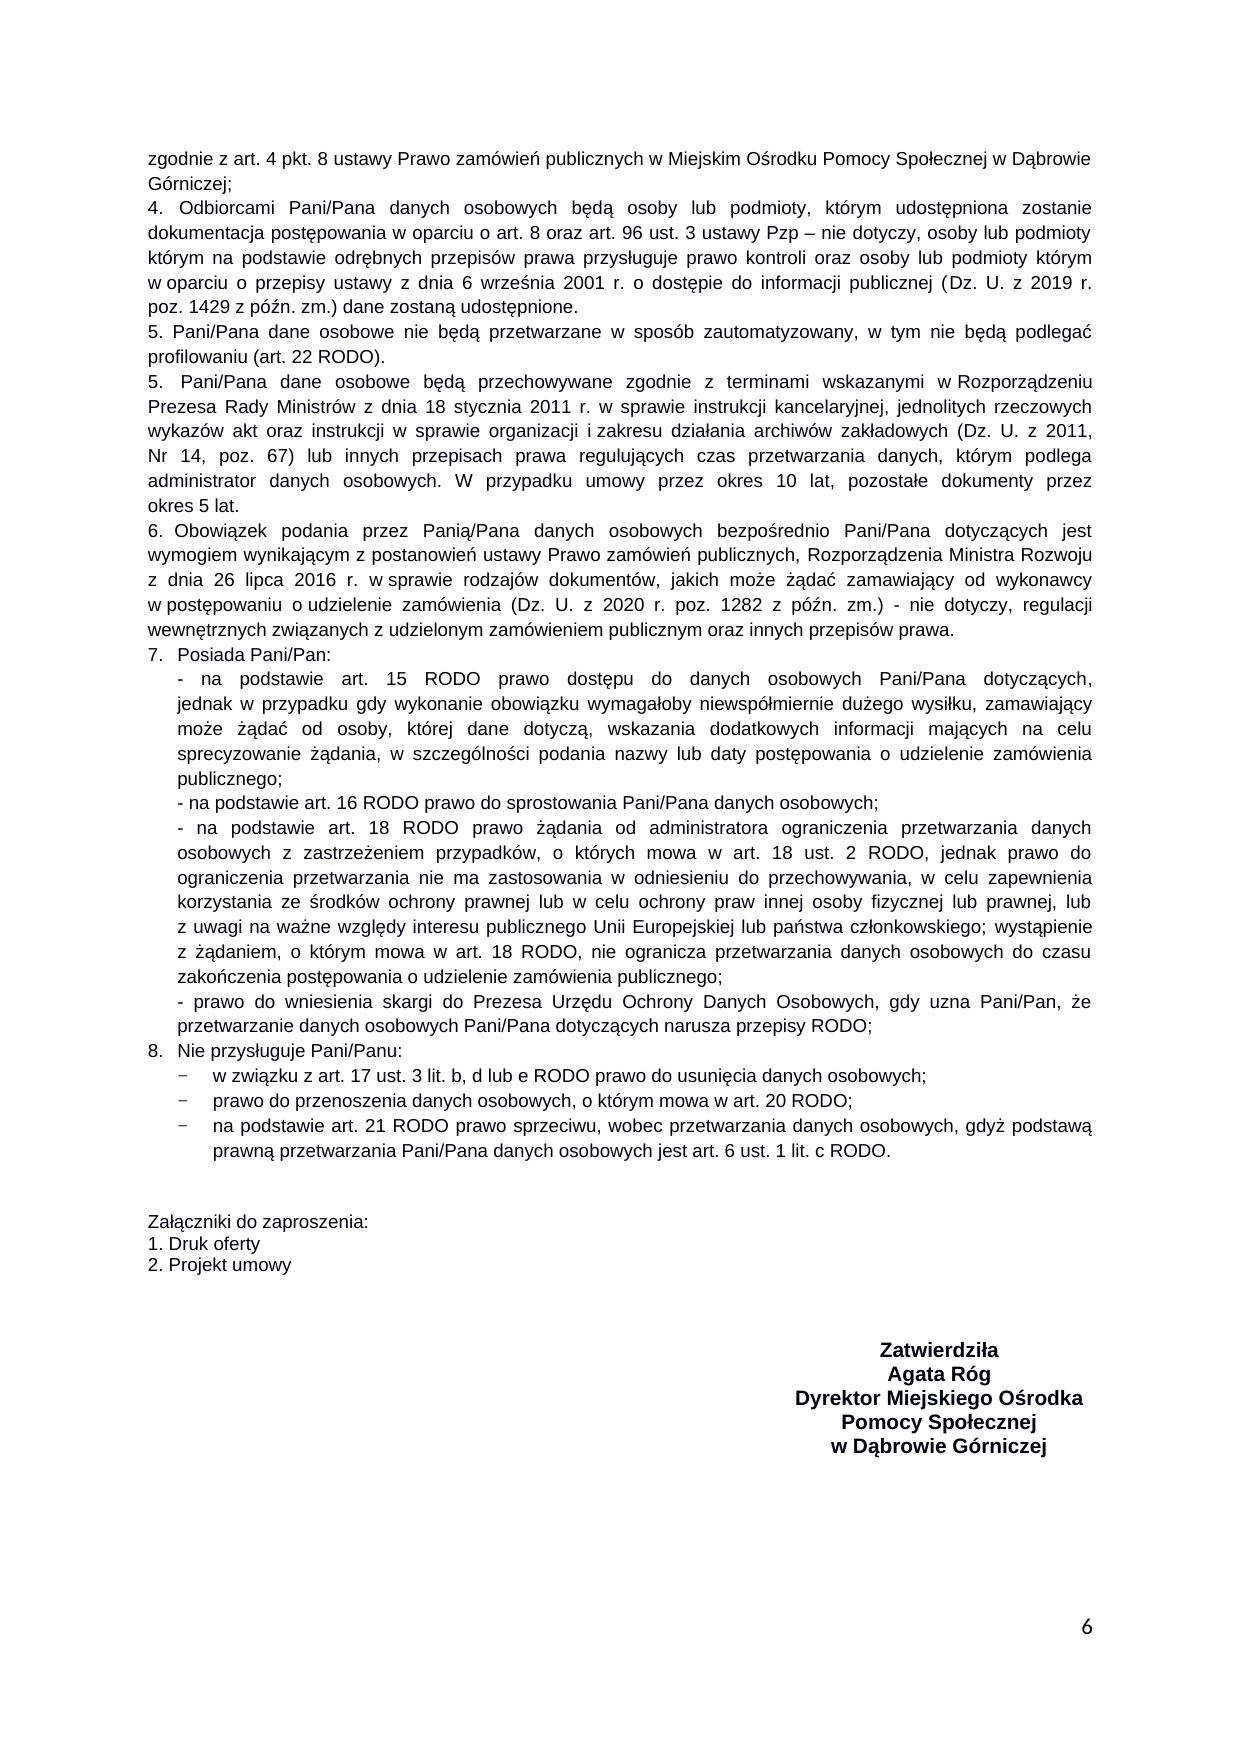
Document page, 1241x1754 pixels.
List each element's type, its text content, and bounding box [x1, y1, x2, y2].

text Agata Róg [785, 1362, 1093, 1386]
list - na podstawie art. 16 RODO prawo do sprostowania Pani/Pana danych osobowych; [148, 792, 1093, 814]
list - prawo do wniesienia skargi do Prezesa Urzędu Ochrony Danych Osobowych, gdy uzna Pani/Pan, że przetwarzanie danych osobowych Pani/Pana dotyczących narusza przepisy RODO; [148, 991, 1093, 1037]
list w związku z art. 17 ust. 3 lit. b, d lub e RODO prawo do usunięcia danych osobowych; [177, 1065, 1093, 1087]
list Pani/Pana dane osobowe będą przechowywane zgodnie z terminami wskazanymi w Rozporządzeniu Prezesa Rady Ministrów z dnia 18 stycznia 2011 r. w sprawie instrukcji kancelaryjnej, jednolitych rzeczowych wykazów akt oraz instrukcji w sprawie organizacji i zakresu działania archiwów zakładowych (Dz. U. z 2011, Nr 14, poz. 67) lub innych przepisach prawa regulujących czas przetwarzania danych, którym podlega administrator danych osobowych. W przypadku umowy przez okres 10 lat, pozostałe dokumenty przez okres 5 lat. [148, 371, 1093, 516]
text Zatwierdziła [785, 1338, 1093, 1362]
list na podstawie art. 21 RODO prawo sprzeciwu, wobec przetwarzania danych osobowych, gdyż podstawą prawną przetwarzania Pani/Pana danych osobowych jest art. 6 ust. 1 lit. c RODO. [177, 1115, 1093, 1161]
text Dyrektor Miejskiego Ośrodka Pomocy Społecznej [785, 1386, 1093, 1434]
text Załączniki do zaproszenia: [148, 1211, 1093, 1233]
list - na podstawie art. 18 RODO prawo żądania od administratora ograniczenia przetwarzania danych osobowych z zastrzeżeniem przypadków, o których mowa w art. 18 ust. 2 RODO, jednak prawo do ograniczenia przetwarzania nie ma zastosowania w odniesieniu do przechowywania, w celu zapewnienia korzystania ze środków ochrony prawnej lub w celu ochrony praw innej osoby fizycznej lub prawnej, lub z uwagi na ważne względy interesu publicznego Unii Europejskiej lub państwa członkowskiego; wystąpienie z żądaniem, o którym mowa w art. 18 RODO, nie ogranicza przetwarzania danych osobowych do czasu zakończenia postępowania o udzielenie zamówienia publicznego; [148, 817, 1093, 987]
list Obowiązek podania przez Panią/Pana danych osobowych bezpośrednio Pani/Pana dotyczących jest wymogiem wynikającym z postanowień ustawy Prawo zamówień publicznych, Rozporządzenia Ministra Rozwoju z dnia 26 lipca 2016 r. w sprawie rodzajów dokumentów, jakich może żądać zamawiający od wykonawcy w postępowaniu o udzielenie zamówienia (Dz. U. z 2020 r. poz. 1282 z późn. zm.) - nie dotyczy, regulacji wewnętrznych związanych z udzielonym zamówieniem publicznym oraz innych przepisów prawa. [148, 519, 1093, 640]
list Odbiorcami Pani/Pana danych osobowych będą osoby lub podmioty, którym udostępniona zostanie dokumentacja postępowania w oparciu o art. 8 oraz art. 96 ust. 3 ustawy Pzp – nie dotyczy, osoby lub podmioty którym na podstawie odrębnych przepisów prawa przysługuje prawo kontroli oraz osoby lub podmioty którym w oparciu o przepisy ustawy z dnia 6 września 2001 r. o dostępie do informacji publicznej (Dz. U. z 2019 r. poz. 1429 z późn. zm.) dane zostaną udostępnione. [148, 197, 1093, 318]
list 5. Pani/Pana dane osobowe nie będą przetwarzane w sposób zautomatyzowany, w tym nie będą podlegać profilowaniu (art. 22 RODO). [148, 321, 1093, 367]
text 2. Projekt umowy [148, 1254, 1093, 1276]
list zgodnie z art. 4 pkt. 8 ustawy Prawo zamówień publicznych w Miejskim Ośrodku Pomocy Społecznej w Dąbrowie Górniczej; [148, 148, 1093, 194]
list - na podstawie art. 15 RODO prawo dostępu do danych osobowych Pani/Pana dotyczących, jednak w przypadku gdy wykonanie obowiązku wymagałoby niewspółmiernie dużego wysiłku, zamawiający może żądać od osoby, której dane dotyczą, wskazania dodatkowych informacji mających na celu sprecyzowanie żądania, w szczególności podania nazwy lub daty postępowania o udzielenie zamówienia publicznego; [148, 668, 1093, 789]
text w Dąbrowie Górniczej [785, 1434, 1093, 1458]
list prawo do przenoszenia danych osobowych, o którym mowa w art. 20 RODO; [177, 1090, 1093, 1111]
text 1. Druk oferty [148, 1233, 1093, 1254]
list Posiada Pani/Pan: [148, 643, 1093, 665]
list Nie przysługuje Pani/Panu: [148, 1040, 1093, 1062]
